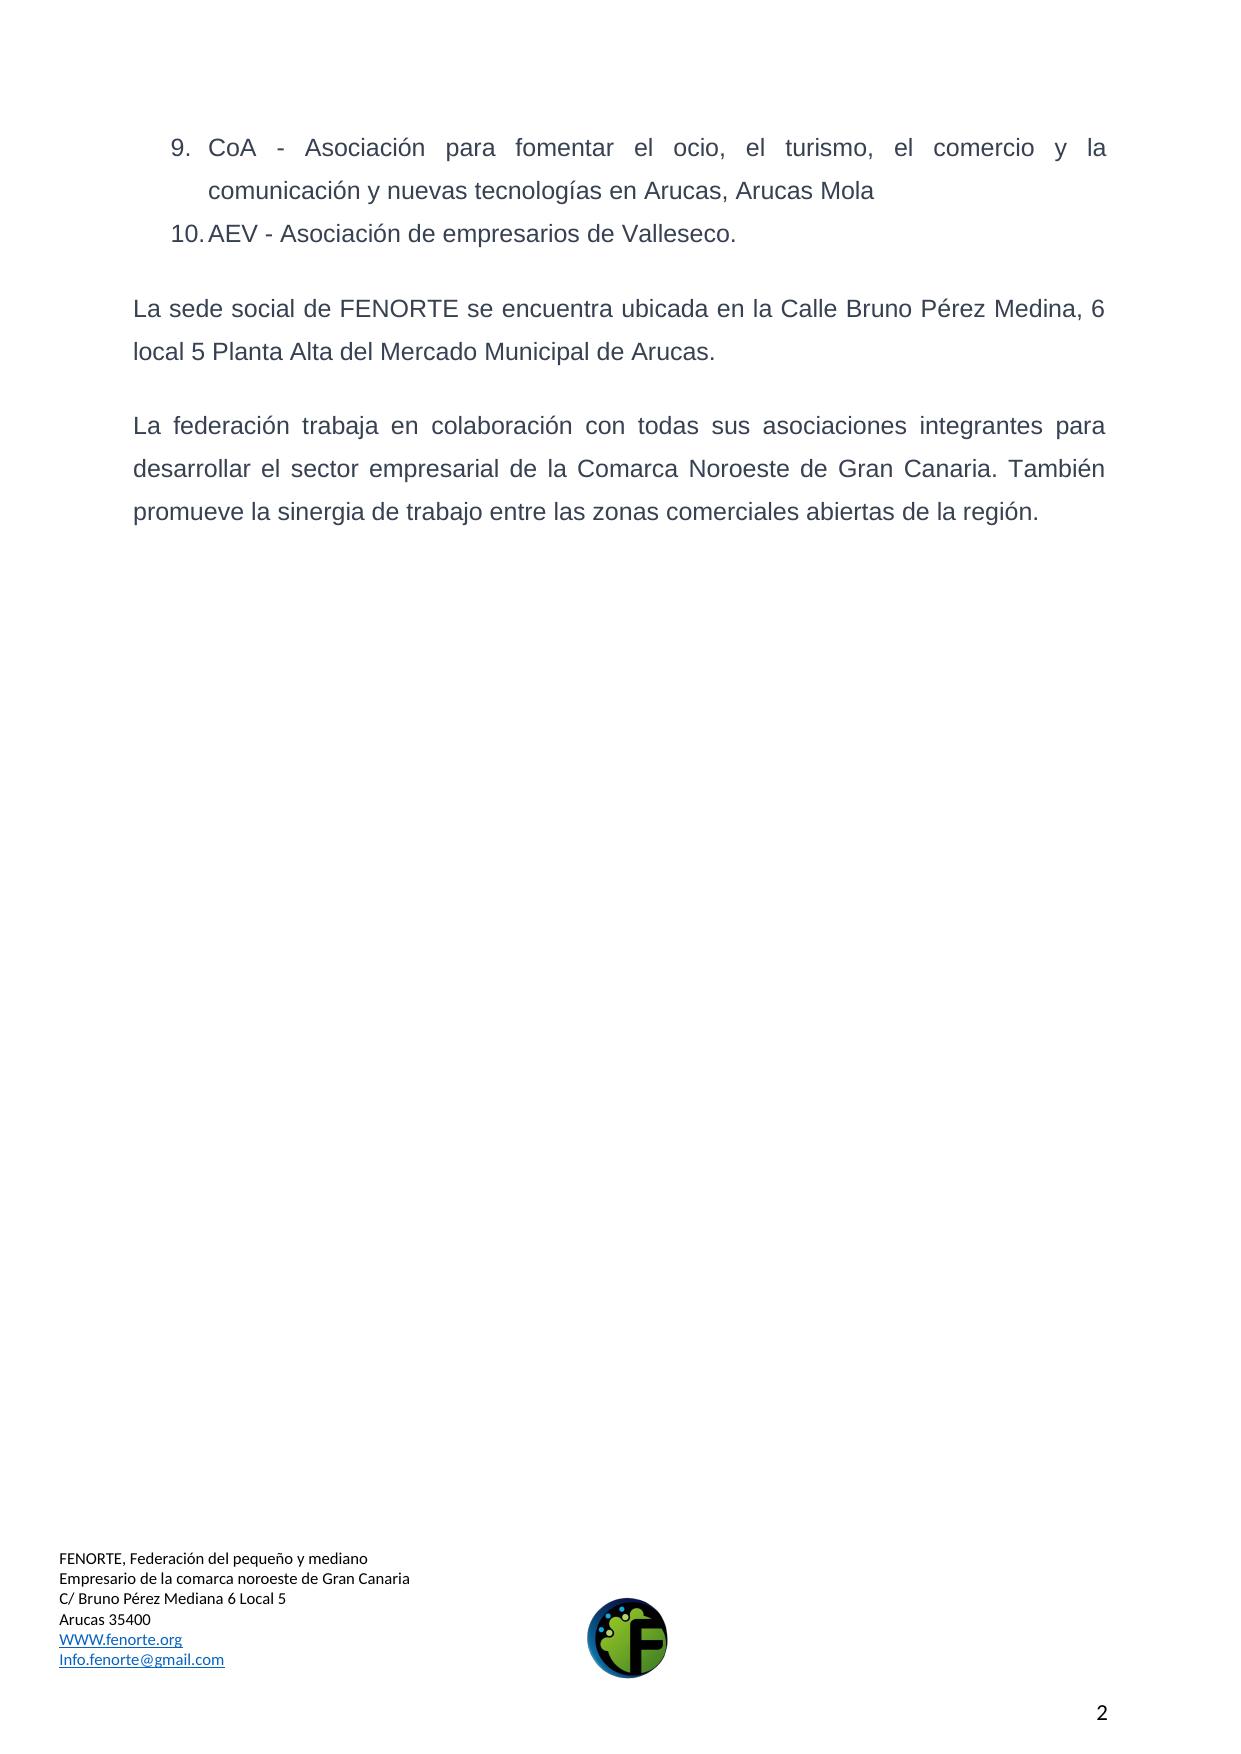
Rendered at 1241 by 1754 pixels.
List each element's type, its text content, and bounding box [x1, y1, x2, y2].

text La sede social de FENORTE se encuentra ubicada en la Calle Bruno Pérez Medina, 6 local 5 Planta Alta del Mercado Municipal de Arucas. [133, 293, 1107, 365]
list CoA - Asociación para fomentar el ocio, el turismo, el comercio y la comunicación y nuevas tecnologías en Arucas, Arucas Mola [170, 133, 1107, 205]
text La federación trabaja en colaboración con todas sus asociaciones integrantes para desarrollar el sector empresarial de la Comarca Noroeste de Gran Canaria. También promueve la sinergia de trabajo entre las zonas comerciales abiertas de la región. [133, 411, 1107, 526]
list AEV - Asociación de empresarios de Valleseco. [170, 219, 1107, 248]
picture [537, 1549, 717, 1728]
